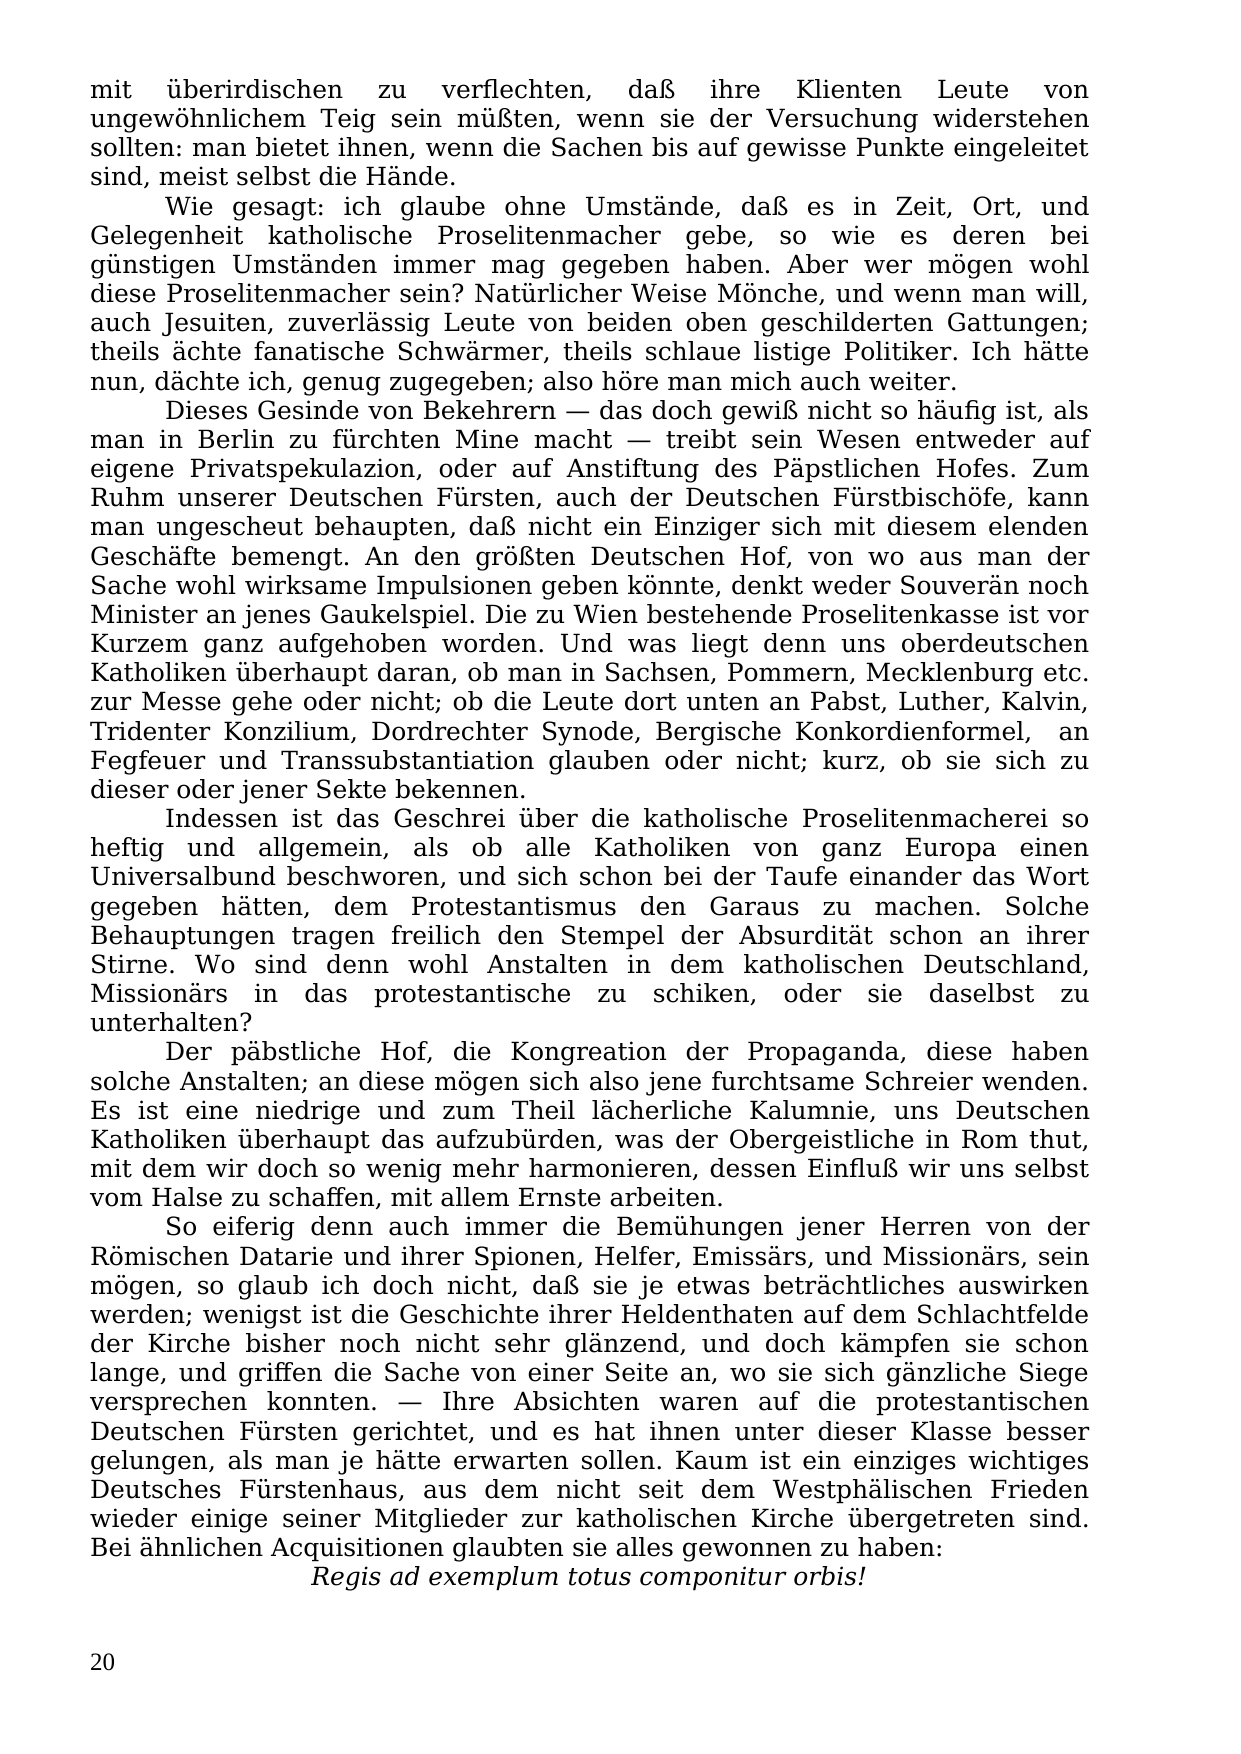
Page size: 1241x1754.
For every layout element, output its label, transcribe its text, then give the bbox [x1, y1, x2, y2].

text mit überirdischen zu verflechten, daß ihre Klienten Leute von ungewöhnlichem Teig sein müßten, wenn sie der Versuchung widerstehen sollten: man bietet ihnen, wenn die Sachen bis auf gewisse Punkte eingeleitet sind, meist selbst die Hände. [90, 75, 1091, 192]
text Wie gesagt: ich glaube ohne Umstände, daß es in Zeit, Ort, und Gelegenheit katholische Proselitenmacher gebe, so wie es deren bei günstigen Umständen immer mag gegeben haben. Aber wer mögen wohl diese Proselitenmacher sein? Natürlicher Weise Mönche, und wenn man will, auch Jesuiten, zuverlässig Leute von beiden oben geschilderten Gattungen; theils ächte fanatische Schwärmer, theils schlaue listige Politiker. Ich hätte nun, dächte ich, genug zugegeben; also höre man mich auch weiter. [90, 192, 1091, 396]
text Der päbstliche Hof, die Kongreation der Propaganda, diese haben solche Anstalten; an diese mögen sich also jene furchtsame Schreier wenden. Es ist eine niedrige und zum Theil lächerliche Kalumnie, uns Deutschen Katholiken überhaupt das aufzubürden, was der Obergeistliche in Rom thut, mit dem wir doch so wenig mehr harmonieren, dessen Einfluß wir uns selbst vom Halse zu schaffen, mit allem Ernste arbeiten. [90, 1037, 1091, 1212]
text So eiferig denn auch immer die Bemühungen jener Herren von der Römischen Datarie und ihrer Spionen, Helfer, Emissärs, und Missionärs, sein mögen, so glaub ich doch nicht, daß sie je etwas beträchtliches auswirken werden; wenigst ist die Geschichte ihrer Heldenthaten auf dem Schlachtfelde der Kirche bisher noch nicht sehr glänzend, und doch kämpfen sie schon lange, und griffen die Sache von einer Seite an, wo sie sich gänzliche Siege versprechen konnten. — Ihre Absichten waren auf die protestantischen Deutschen Fürsten gerichtet, und es hat ihnen unter dieser Klasse besser gelungen, als man je hätte erwarten sollen. Kaum ist ein einziges wichtiges Deutsches Fürstenhaus, aus dem nicht seit dem Westphälischen Frieden wieder einige seiner Mitglieder zur katholischen Kirche übergetreten sind. Bei ähnlichen Acquisitionen glaubten sie alles gewonnen zu haben: [90, 1212, 1091, 1562]
text Indessen ist das Geschrei über die katholische Proselitenmacherei so heftig und allgemein, als ob alle Katholiken von ganz Europa einen Universalbund beschworen, und sich schon bei der Taufe einander das Wort gegeben hätten, dem Protestantismus den Garaus zu machen. Solche Behauptungen tragen freilich den Stempel der Absurdität schon an ihrer Stirne. Wo sind denn wohl Anstalten in dem katholischen Deutschland, Missionärs in das protestantische zu schiken, oder sie daselbst zu unterhalten? [90, 804, 1091, 1037]
text Dieses Gesinde von Bekehrern — das doch gewiß nicht so häufig ist, als man in Berlin zu fürchten Mine macht — treibt sein Wesen entweder auf eigene Privatspekulazion, oder auf Anstiftung des Päpstlichen Hofes. Zum Ruhm unserer Deutschen Fürsten, auch der Deutschen Fürstbischöfe, kann man ungescheut behaupten, daß nicht ein Einziger sich mit diesem elenden Geschäfte bemengt. An den größten Deutschen Hof, von wo aus man der Sache wohl wirksame Impulsionen geben könnte, denkt weder Souverän noch Minister an jenes Gaukelspiel. Die zu Wien bestehende Proselitenkasse ist vor Kurzem ganz aufgehoben worden. Und was liegt denn uns oberdeutschen Katholiken überhaupt daran, ob man in Sachsen, Pommern, Mecklenburg etc. zur Messe gehe oder nicht; ob die Leute dort unten an Pabst, Luther, Kalvin, Tridenter Konzilium, Dordrechter Synode, Bergische Konkordienformel, an Fegfeuer und Transsubstantiation glauben oder nicht; kurz, ob sie sich zu dieser oder jener Sekte bekennen. [90, 396, 1091, 804]
text Regis ad exemplum totus componitur orbis! [90, 1562, 1091, 1592]
